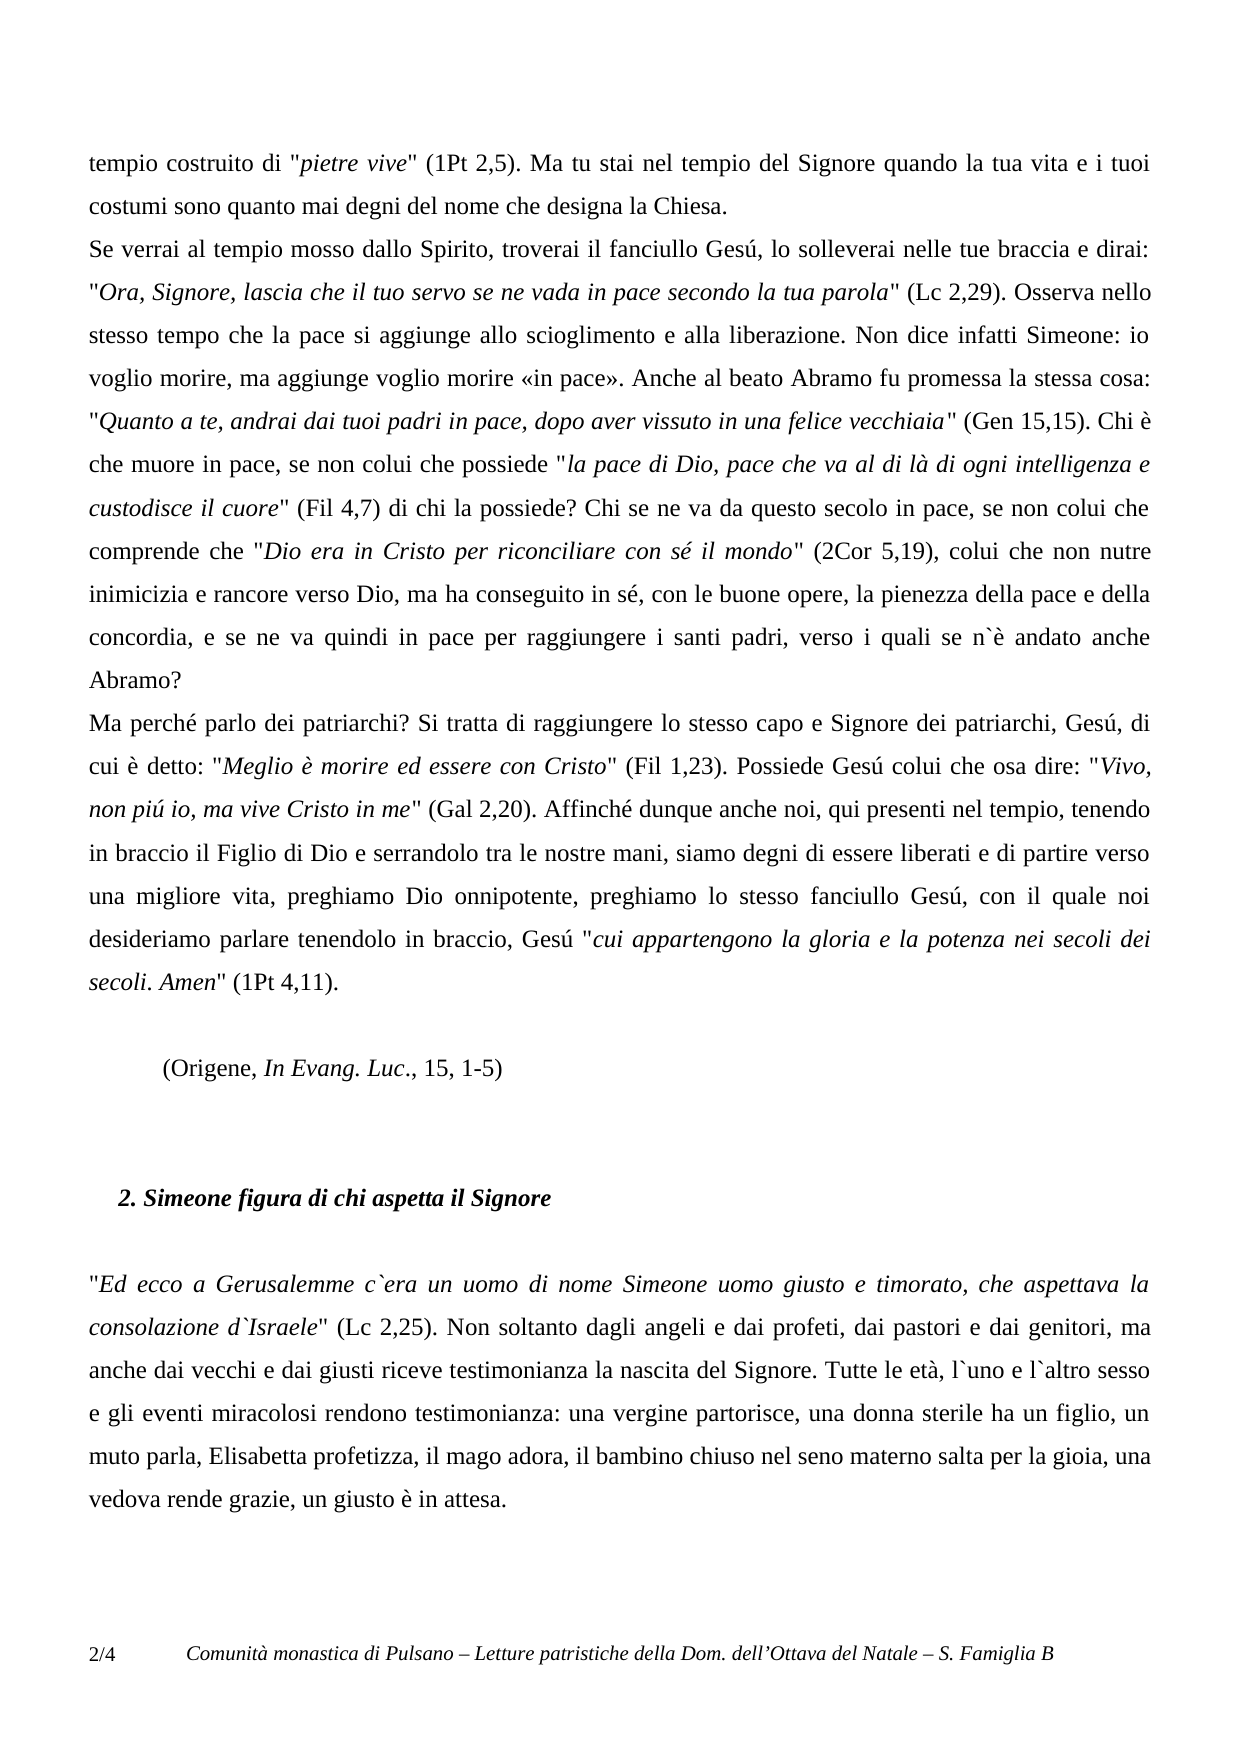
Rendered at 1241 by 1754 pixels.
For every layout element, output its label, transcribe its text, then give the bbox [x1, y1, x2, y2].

text "Ed ecco a Gerusalemme c`era un uomo di nome Simeone uomo giusto e timorato, che aspettava la consolazione d`Israele" (Lc 2,25). Non soltanto dagli angeli e dai profeti, dai pastori e dai genitori, ma anche dai vecchi e dai giusti riceve testimonianza la nascita del Signore. Tutte le età, l`uno e l`altro sesso e gli eventi miracolosi rendono testimonianza: una vergine partorisce, una donna sterile ha un figlio, un muto parla, Elisabetta profetizza, il mago adora, il bambino chiuso nel seno materno salta per la gioia, una vedova rende grazie, un giusto è in attesa. [88, 1269, 1152, 1513]
text (Origene, In Evang. Luc., 15, 1-5) [118, 1053, 1152, 1082]
text Ma perché parlo dei patriarchi? Si tratta di raggiungere lo stesso capo e Signore dei patriarchi, Gesú, di cui è detto: "Meglio è morire ed essere con Cristo" (Fil 1,23). Possiede Gesú colui che osa dire: "Vivo, non piú io, ma vive Cristo in me" (Gal 2,20). Affinché dunque anche noi, qui presenti nel tempio, tenendo in braccio il Figlio di Dio e serrandolo tra le nostre mani, siamo degni di essere liberati e di partire verso una migliore vita, preghiamo Dio onnipotente, preghiamo lo stesso fanciullo Gesú, con il quale noi desideriamo parlare tenendolo in braccio, Gesú "cui appartengono la gloria e la potenza nei secoli dei secoli. Amen" (1Pt 4,11). [88, 708, 1152, 996]
text 2. Simeone figura di chi aspetta il Signore [118, 1183, 1152, 1211]
text Se verrai al tempio mosso dallo Spirito, troverai il fanciullo Gesú, lo solleverai nelle tue braccia e dirai: "Ora, Signore, lascia che il tuo servo se ne vada in pace secondo la tua parola" (Lc 2,29). Osserva nello stesso tempo che la pace si aggiunge allo scioglimento e alla liberazione. Non dice infatti Simeone: io voglio morire, ma aggiunge voglio morire «in pace». Anche al beato Abramo fu promessa la stessa cosa: "Quanto a te, andrai dai tuoi padri in pace, dopo aver vissuto in una felice vecchiaia" (Gen 15,15). Chi è che muore in pace, se non colui che possiede "la pace di Dio, pace che va al di là di ogni intelligenza e custodisce il cuore" (Fil 4,7) di chi la possiede? Chi se ne va da questo secolo in pace, se non colui che comprende che "Dio era in Cristo per riconciliare con sé il mondo" (2Cor 5,19), colui che non nutre inimicizia e rancore verso Dio, ma ha conseguito in sé, con le buone opere, la pienezza della pace e della concordia, e se ne va quindi in pace per raggiungere i santi padri, verso i quali se n`è andato anche Abramo? [88, 234, 1152, 694]
text tempio costruito di "pietre vive" (1Pt 2,5). Ma tu stai nel tempio del Signore quando la tua vita e i tuoi costumi sono quanto mai degni del nome che designa la Chiesa. [88, 148, 1152, 219]
